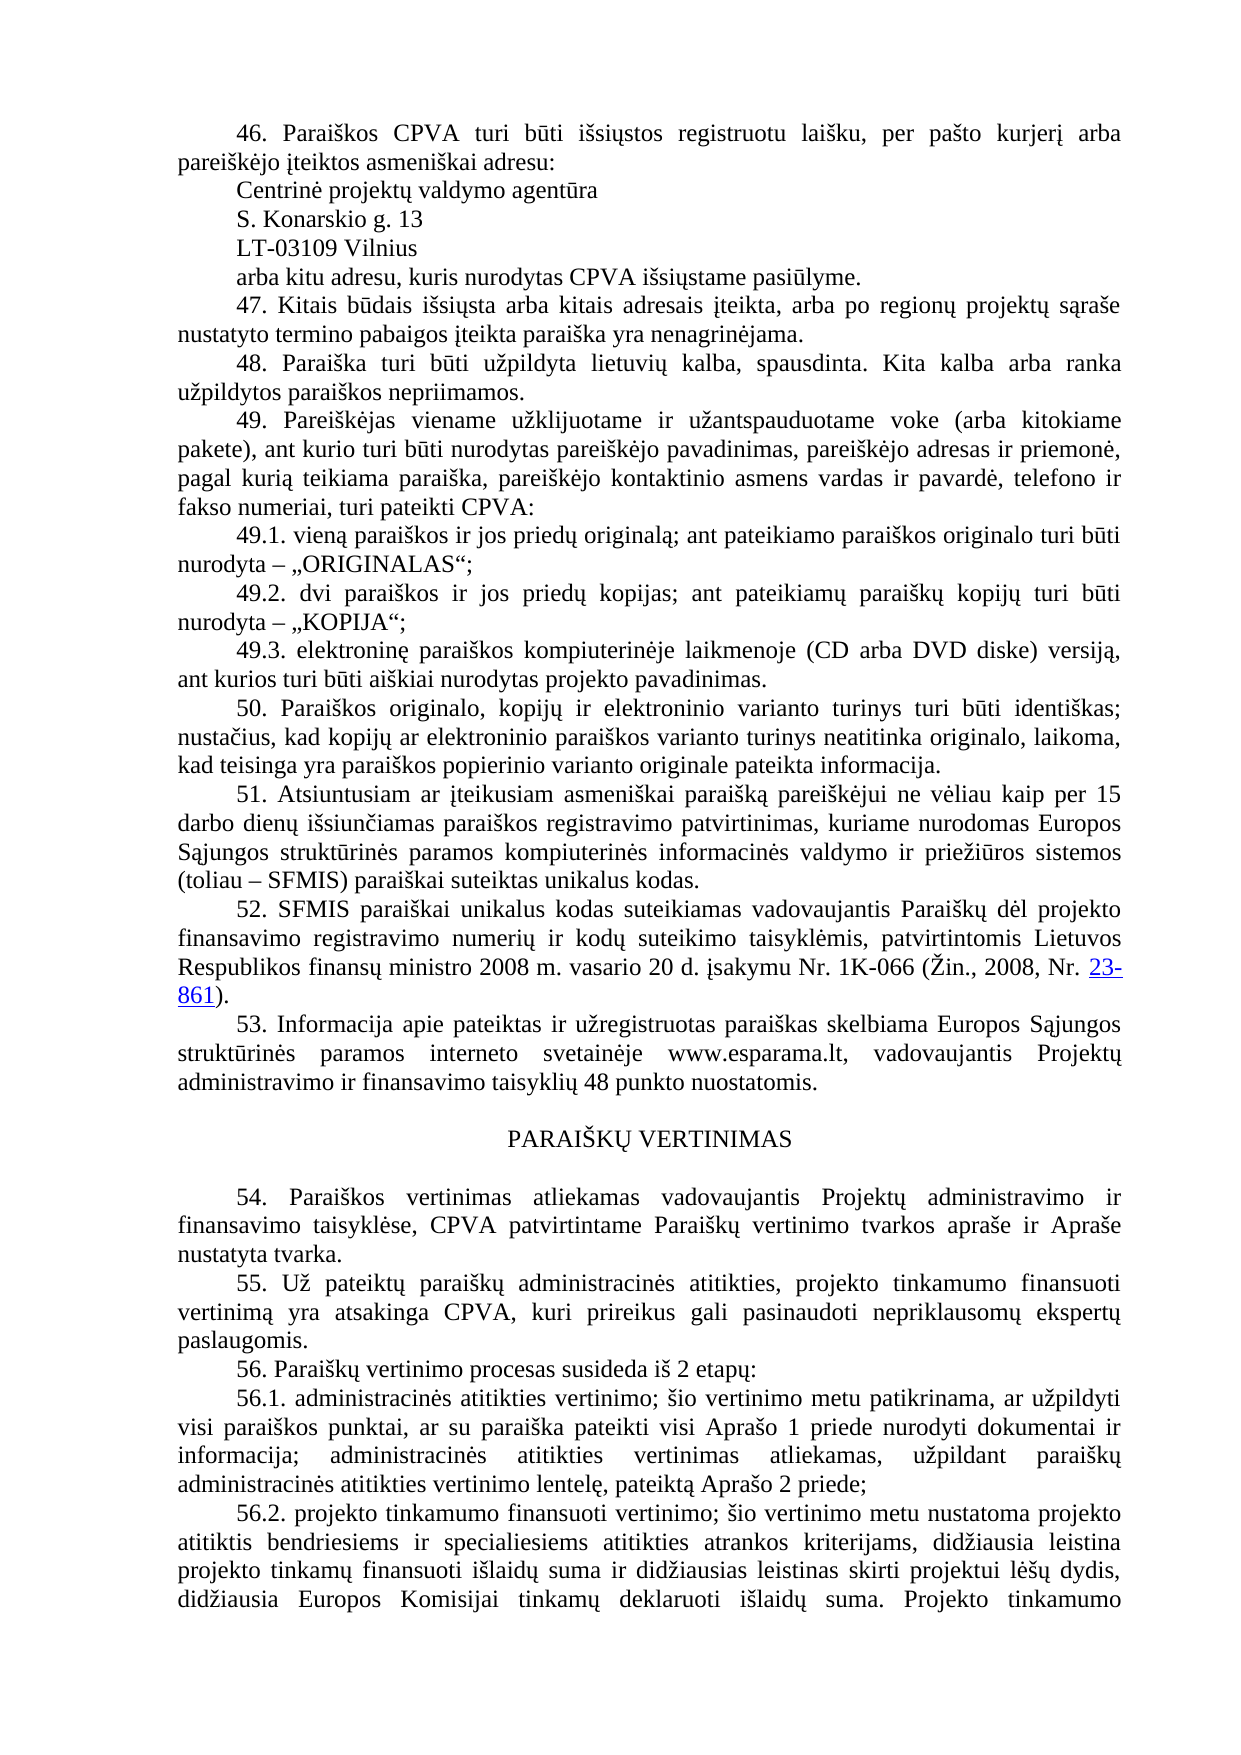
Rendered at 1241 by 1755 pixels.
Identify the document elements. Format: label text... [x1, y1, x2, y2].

text 53. Informacija apie pateiktas ir užregistruotas paraiškas skelbiama Europos Sąjungos struktūrinės paramos interneto svetainėje www.esparama.lt, vadovaujantis Projektų administravimo ir finansavimo taisyklių 48 punkto nuostatomis. [177, 1009, 1122, 1096]
text 56.2. projekto tinkamumo finansuoti vertinimo; šio vertinimo metu nustatoma projekto atitiktis bendriesiems ir specialiesiems atitikties atrankos kriterijams, didžiausia leistina projekto tinkamų finansuoti išlaidų suma ir didžiausias leistinas skirti projektui lėšų dydis, didžiausia Europos Komisijai tinkamų deklaruoti išlaidų suma. Projekto tinkamumo [177, 1498, 1122, 1613]
text 51. Atsiuntusiam ar įteikusiam asmeniškai paraišką pareiškėjui ne vėliau kaip per 15 darbo dienų išsiunčiamas paraiškos registravimo patvirtinimas, kuriame nurodomas Europos Sąjungos struktūrinės paramos kompiuterinės informacinės valdymo ir priežiūros sistemos (toliau – SFMIS) paraiškai suteiktas unikalus kodas. [177, 779, 1122, 894]
text 48. Paraiška turi būti užpildyta lietuvių kalba, spausdinta. Kita kalba arba ranka užpildytos paraiškos nepriimamos. [177, 348, 1122, 406]
text 47. Kitais būdais išsiųsta arba kitais adresais įteikta, arba po regionų projektų sąraše nustatyto termino pabaigos įteikta paraiška yra nenagrinėjama. [177, 291, 1122, 348]
text 56. Paraiškų vertinimo procesas susideda iš 2 etapų: [177, 1354, 1122, 1383]
text arba kitu adresu, kuris nurodytas CPVA išsiųstame pasiūlyme. [177, 262, 1122, 291]
text 46. Paraiškos CPVA turi būti išsiųstos registruotu laišku, per pašto kurjerį arba pareiškėjo įteiktos asmeniškai adresu: [177, 118, 1122, 176]
text Centrinė projektų valdymo agentūra [177, 176, 1122, 204]
text 49.2. dvi paraiškos ir jos priedų kopijas; ant pateikiamų paraiškų kopijų turi būti nurodyta – „KOPIJA“; [177, 578, 1122, 636]
text 52. SFMIS paraiškai unikalus kodas suteikiamas vadovaujantis Paraiškų dėl projekto finansavimo registravimo numerių ir kodų suteikimo taisyklėmis, patvirtintomis Lietuvos Respublikos finansų ministro 2008 m. vasario 20 d. įsakymu Nr. 1K-066 (Žin., 2008, Nr. 23-861). [177, 894, 1122, 1009]
text 56.1. administracinės atitikties vertinimo; šio vertinimo metu patikrinama, ar užpildyti visi paraiškos punktai, ar su paraiška pateikti visi Aprašo 1 priede nurodyti dokumentai ir informacija; administracinės atitikties vertinimas atliekamas, užpildant paraiškų administracinės atitikties vertinimo lentelę, pateiktą Aprašo 2 priede; [177, 1383, 1122, 1498]
text 49.3. elektroninę paraiškos kompiuterinėje laikmenoje (CD arba DVD diske) versiją, ant kurios turi būti aiškiai nurodytas projekto pavadinimas. [177, 636, 1122, 693]
text 54. Paraiškos vertinimas atliekamas vadovaujantis Projektų administravimo ir finansavimo taisyklėse, CPVA patvirtintame Paraiškų vertinimo tvarkos apraše ir Apraše nustatyta tvarka. [177, 1182, 1122, 1268]
text PARAIŠKŲ VERTINIMAS [177, 1124, 1122, 1153]
text 49.1. vieną paraiškos ir jos priedų originalą; ant pateikiamo paraiškos originalo turi būti nurodyta – „ORIGINALAS“; [177, 521, 1122, 578]
text 49. Pareiškėjas viename užklijuotame ir užantspauduotame voke (arba kitokiame pakete), ant kurio turi būti nurodytas pareiškėjo pavadinimas, pareiškėjo adresas ir priemonė, pagal kurią teikiama paraiška, pareiškėjo kontaktinio asmens vardas ir pavardė, telefono ir fakso numeriai, turi pateikti CPVA: [177, 406, 1122, 521]
text 55. Už pateiktų paraiškų administracinės atitikties, projekto tinkamumo finansuoti vertinimą yra atsakinga CPVA, kuri prireikus gali pasinaudoti nepriklausomų ekspertų paslaugomis. [177, 1268, 1122, 1354]
text 50. Paraiškos originalo, kopijų ir elektroninio varianto turinys turi būti identiškas; nustačius, kad kopijų ar elektroninio paraiškos varianto turinys neatitinka originalo, laikoma, kad teisinga yra paraiškos popierinio varianto originale pateikta informacija. [177, 693, 1122, 779]
text LT-03109 Vilnius [177, 233, 1122, 262]
text S. Konarskio g. 13 [177, 204, 1122, 233]
